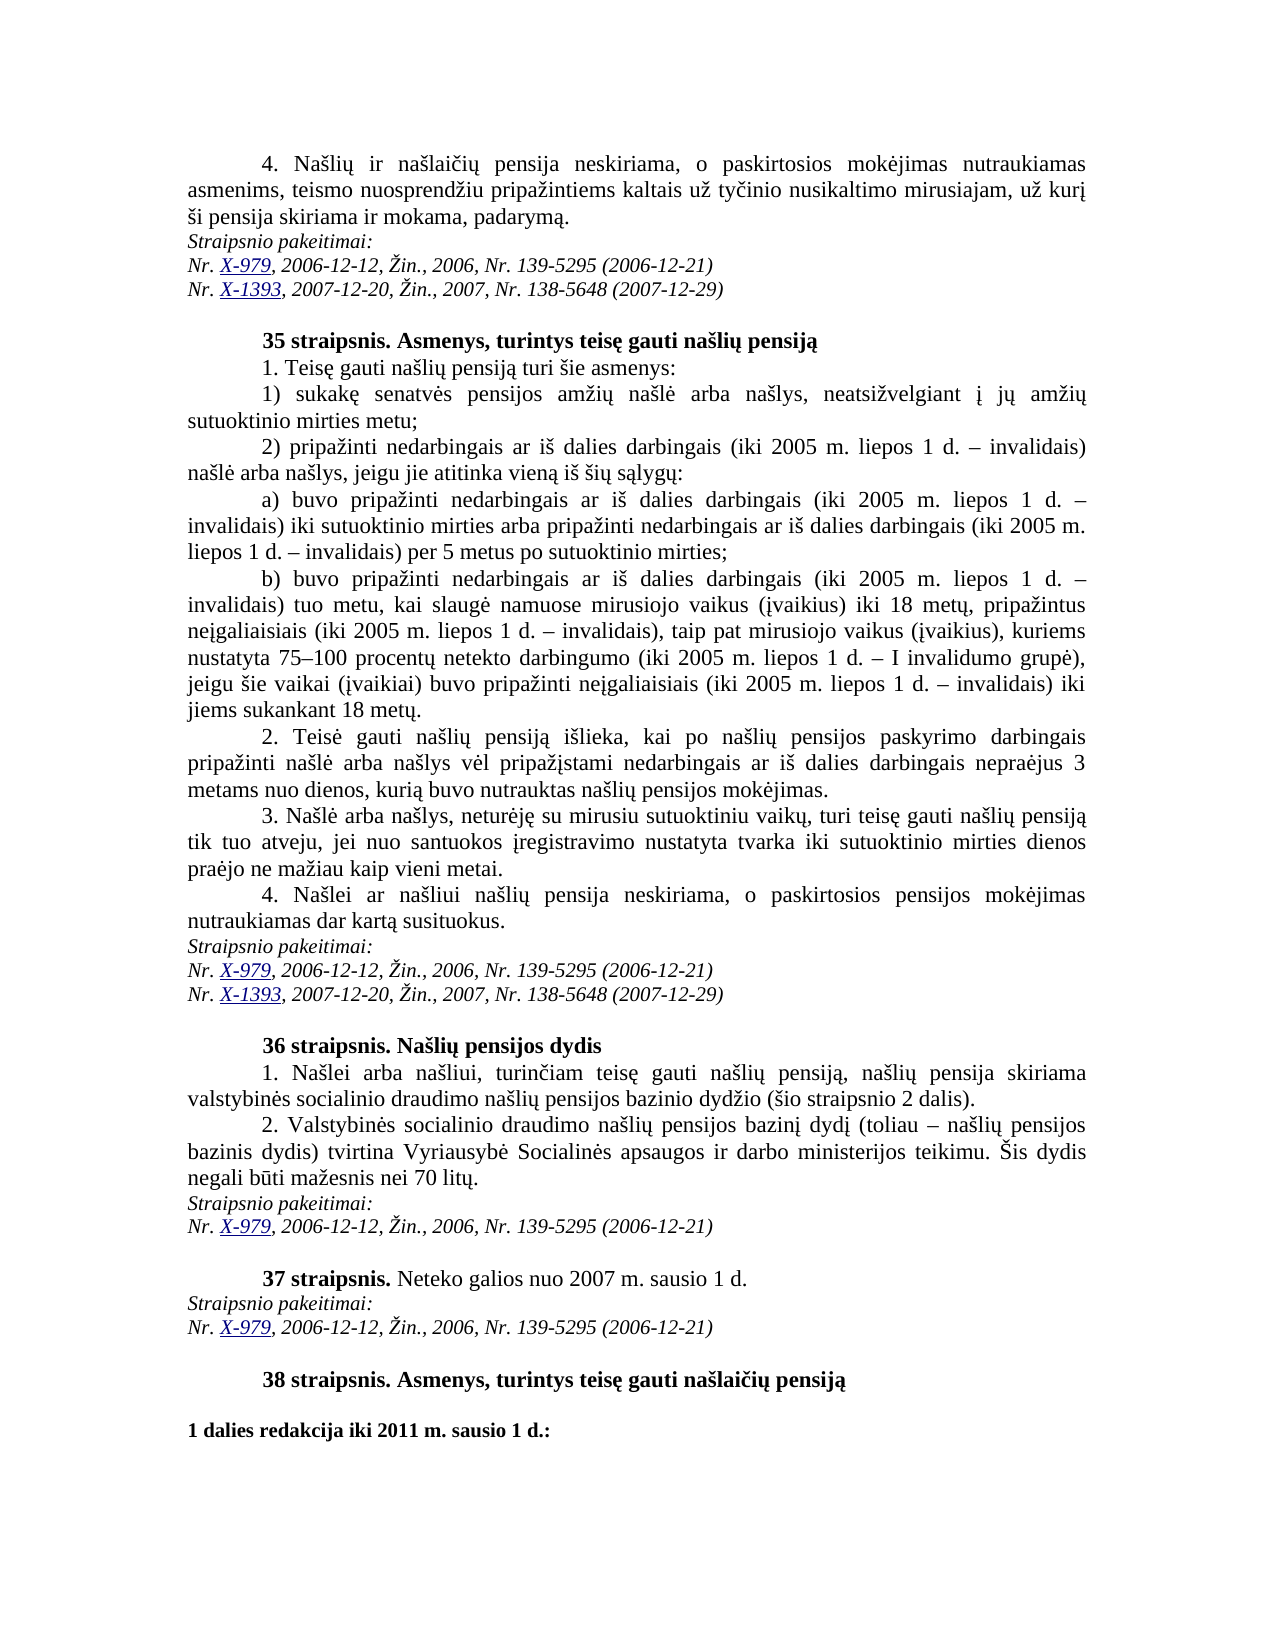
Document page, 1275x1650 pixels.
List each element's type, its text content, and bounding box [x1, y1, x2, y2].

text b) buvo pripažinti nedarbingais ar iš dalies darbingais (iki 2005 m. liepos 1 d. – invalidais) tuo metu, kai slaugė namuose mirusiojo vaikus (įvaikius) iki 18 metų, pripažintus neįgaliaisiais (iki 2005 m. liepos 1 d. – invalidais), taip pat mirusiojo vaikus (įvaikius), kuriems nustatyta 75–100 procentų netekto darbingumo (iki 2005 m. liepos 1 d. – I invalidumo grupė), jeigu šie vaikai (įvaikiai) buvo pripažinti neįgaliaisiais (iki 2005 m. liepos 1 d. – invalidais) iki jiems sukankant 18 metų. [187, 565, 1087, 723]
text 3. Našlė arba našlys, neturėję su mirusiu sutuoktiniu vaikų, turi teisę gauti našlių pensiją tik tuo atveju, jei nuo santuokos įregistravimo nustatyta tvarka iki sutuoktinio mirties dienos praėjo ne mažiau kaip vieni metai. [187, 802, 1087, 881]
text Nr. X-1393, 2007-12-20, Žin., 2007, Nr. 138-5648 (2007-12-29) [187, 277, 1088, 301]
text Straipsnio pakeitimai: [187, 229, 1088, 253]
text Nr. X-1393, 2007-12-20, Žin., 2007, Nr. 138-5648 (2007-12-29) [187, 982, 1088, 1006]
text 38 straipsnis. Asmenys, turintys teisę gauti našlaičių pensiją [187, 1366, 1088, 1392]
text Nr. X-979, 2006-12-12, Žin., 2006, Nr. 139-5295 (2006-12-21) [187, 958, 1088, 982]
text Nr. X-979, 2006-12-12, Žin., 2006, Nr. 139-5295 (2006-12-21) [187, 253, 1088, 277]
text Straipsnio pakeitimai: [187, 1190, 1088, 1214]
text 4. Našlei ar našliui našlių pensija neskiriama, o paskirtosios pensijos mokėjimas nutraukiamas dar kartą susituokus. [187, 881, 1087, 934]
text 37 straipsnis. Neteko galios nuo 2007 m. sausio 1 d. [187, 1265, 1088, 1291]
text 1 dalies redakcija iki 2011 m. sausio 1 d.: [187, 1418, 1088, 1442]
text Straipsnio pakeitimai: [187, 934, 1088, 958]
text Nr. X-979, 2006-12-12, Žin., 2006, Nr. 139-5295 (2006-12-21) [187, 1315, 1088, 1339]
text 35 straipsnis. Asmenys, turintys teisę gauti našlių pensiją [187, 328, 1088, 354]
text 36 straipsnis. Našlių pensijos dydis [187, 1032, 1088, 1059]
text a) buvo pripažinti nedarbingais ar iš dalies darbingais (iki 2005 m. liepos 1 d. – invalidais) iki sutuoktinio mirties arba pripažinti nedarbingais ar iš dalies darbingais (iki 2005 m. liepos 1 d. – invalidais) per 5 metus po sutuoktinio mirties; [187, 486, 1087, 565]
text 2. Valstybinės socialinio draudimo našlių pensijos bazinį dydį (toliau – našlių pensijos bazinis dydis) tvirtina Vyriausybė Socialinės apsaugos ir darbo ministerijos teikimu. Šis dydis negali būti mažesnis nei 70 litų. [187, 1111, 1087, 1190]
text Nr. X-979, 2006-12-12, Žin., 2006, Nr. 139-5295 (2006-12-21) [187, 1214, 1088, 1238]
text 2. Teisė gauti našlių pensiją išlieka, kai po našlių pensijos paskyrimo darbingais pripažinti našlė arba našlys vėl pripažįstami nedarbingais ar iš dalies darbingais nepraėjus 3 metams nuo dienos, kurią buvo nutrauktas našlių pensijos mokėjimas. [187, 723, 1087, 802]
text 1. Teisę gauti našlių pensiją turi šie asmenys: [187, 354, 1087, 380]
text Straipsnio pakeitimai: [187, 1291, 1088, 1315]
text 1) sukakę senatvės pensijos amžių našlė arba našlys, neatsižvelgiant į jų amžių sutuoktinio mirties metu; [187, 380, 1087, 433]
text 4. Našlių ir našlaičių pensija neskiriama, o paskirtosios mokėjimas nutraukiamas asmenims, teismo nuosprendžiu pripažintiems kaltais už tyčinio nusikaltimo mirusiajam, už kurį ši pensija skiriama ir mokama, padarymą. [187, 150, 1087, 229]
text 2) pripažinti nedarbingais ar iš dalies darbingais (iki 2005 m. liepos 1 d. – invalidais) našlė arba našlys, jeigu jie atitinka vieną iš šių sąlygų: [187, 433, 1087, 486]
text 1. Našlei arba našliui, turinčiam teisę gauti našlių pensiją, našlių pensija skiriama valstybinės socialinio draudimo našlių pensijos bazinio dydžio (šio straipsnio 2 dalis). [187, 1059, 1087, 1111]
